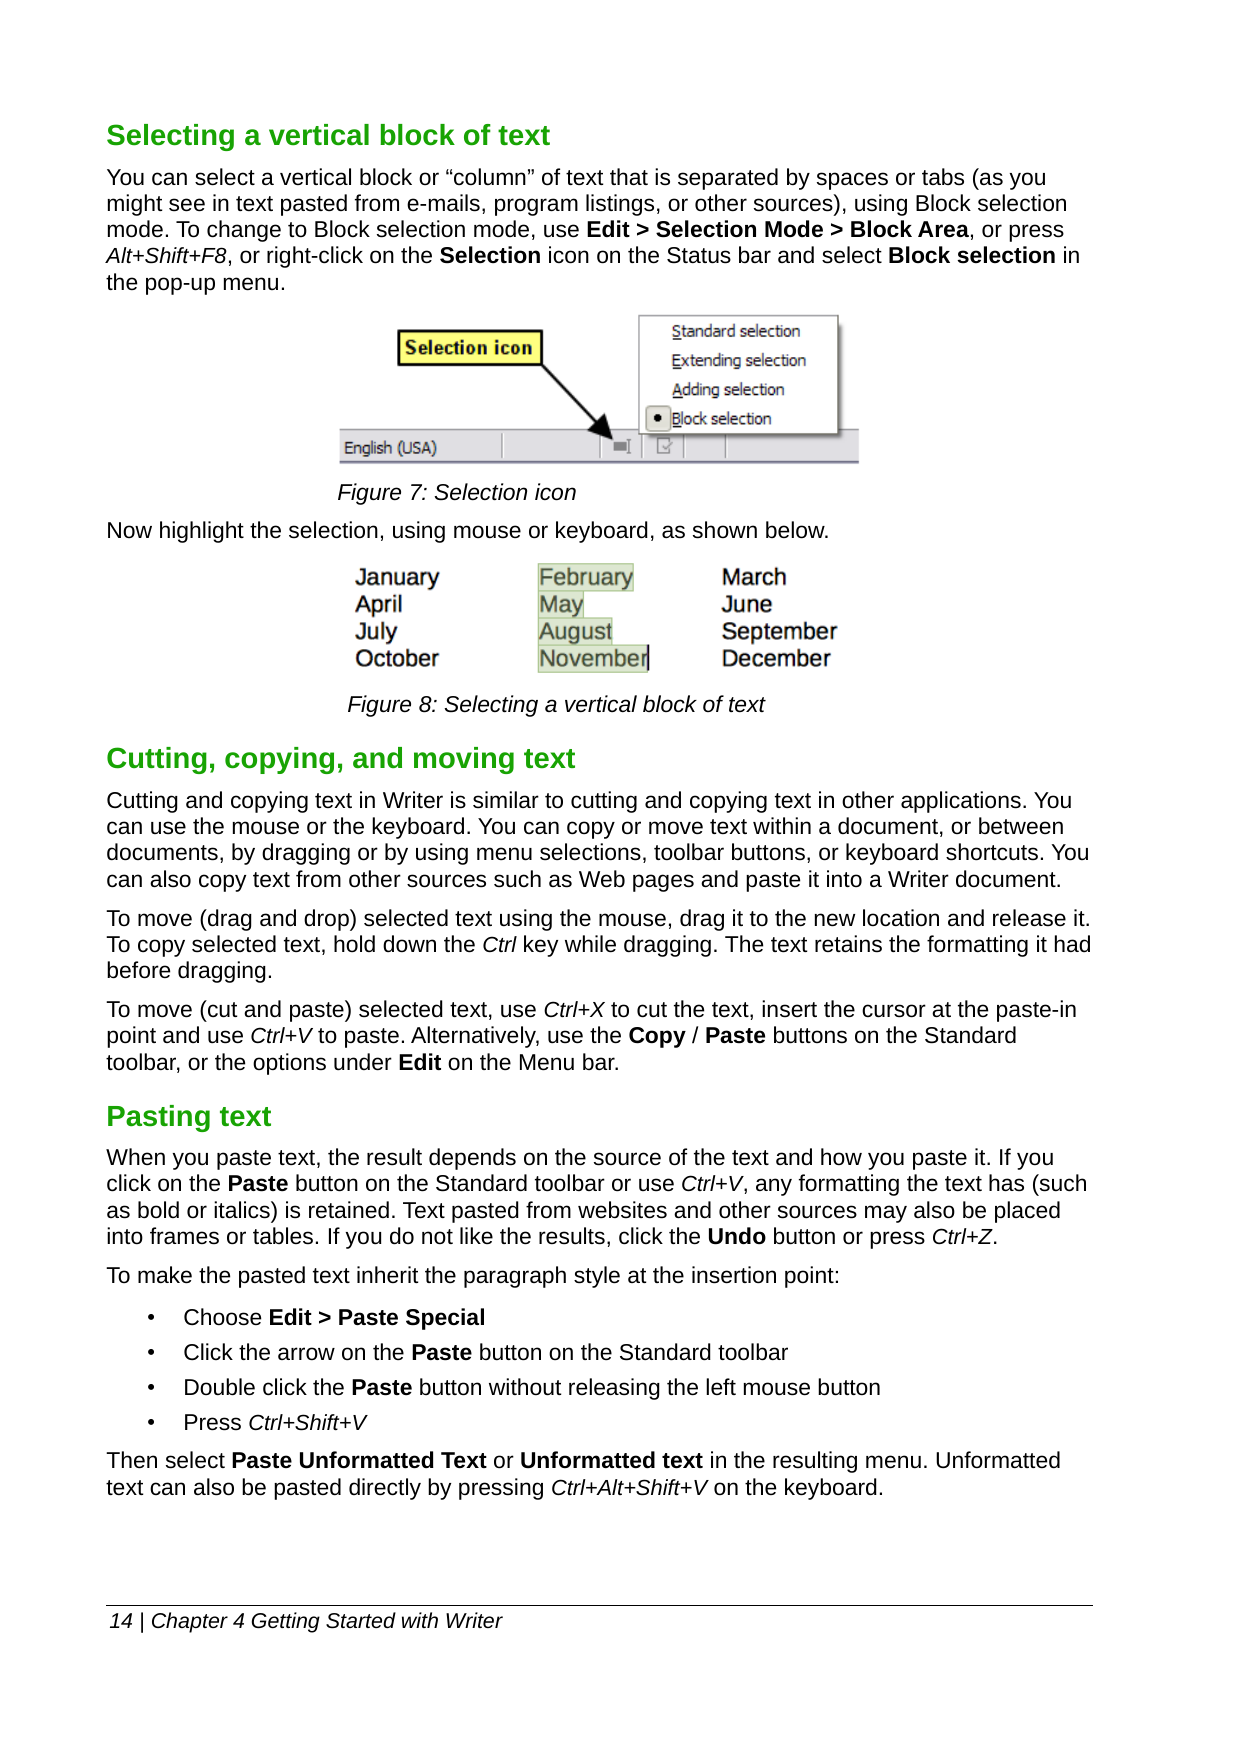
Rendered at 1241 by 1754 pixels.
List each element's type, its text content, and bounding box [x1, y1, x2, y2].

text To move (cut and paste) selected text, use Ctrl+X to cut the text, insert the cursor at the paste-in point and use Ctrl+V to paste. Alternatively, use the Copy / Paste buttons on the Standard toolbar, or the options under Edit on the Menu bar. [106, 996, 1093, 1075]
text You can select a vertical block or “column” of text that is separated by spaces or tabs (as you might see in text pasted from e-mails, program listings, or other sources), using Block selection mode. To change to Block selection mode, use Edit > Selection Mode > Block Area, or press Alt+Shift+F8, or right-click on the Selection icon on the Status bar and select Block selection in the pop-up menu. [106, 163, 1093, 295]
text Figure 7: Selection icon [337, 478, 862, 505]
list Press Ctrl+Shift+V [144, 1406, 1093, 1439]
list Click the arrow on the Paste button on the Standard toolbar [144, 1336, 1093, 1365]
list Double click the Paste button without releasing the left mouse button [144, 1371, 1093, 1401]
subtitle Pasting text [106, 1099, 1093, 1132]
text When you paste text, the result depends on the source of the text and how you paste it. If you click on the Paste button on the Standard toolbar or use Ctrl+V, any formatting the text has (such as bold or italics) is retained. Text pasted from websites and other sources may also be placed into frames or tables. If you do not like the results, click the Undo button or press Ctrl+Z. [106, 1144, 1093, 1249]
text Then select Paste Unformatted Text or Unformatted text in the resulting menu. Unformatted text can also be pasted directly by pressing Ctrl+Alt+Shift+V on the keyboard. [106, 1447, 1093, 1500]
text Figure 8: Selecting a vertical block of text [347, 691, 852, 718]
list To make the pasted text inherit the paragraph style at the insertion point: [106, 1262, 1093, 1288]
text Now highlight the selection, using mouse or keyboard, as shown below. [106, 517, 1093, 543]
subtitle Cutting, copying, and moving text [106, 741, 1093, 775]
subtitle Selecting a vertical block of text [106, 118, 1093, 152]
text Cutting and copying text in Writer is similar to cutting and copying text in other applications. You can use the mouse or the keyboard. You can copy or move text within a document, or between documents, by dragging or by using menu selections, toolbar buttons, or keyboard shortcuts. You can also copy text from other sources such as Web pages and paste it into a Writer document. [106, 787, 1093, 892]
picture [337, 307, 862, 467]
text To move (drag and drop) selected text using the mouse, drag it to the new location and release it. To copy selected text, hold down the Ctrl key while dragging. The text retains the formatting it had before dragging. [106, 904, 1093, 983]
list Choose Edit > Paste Special [144, 1301, 1093, 1330]
picture [347, 555, 852, 680]
